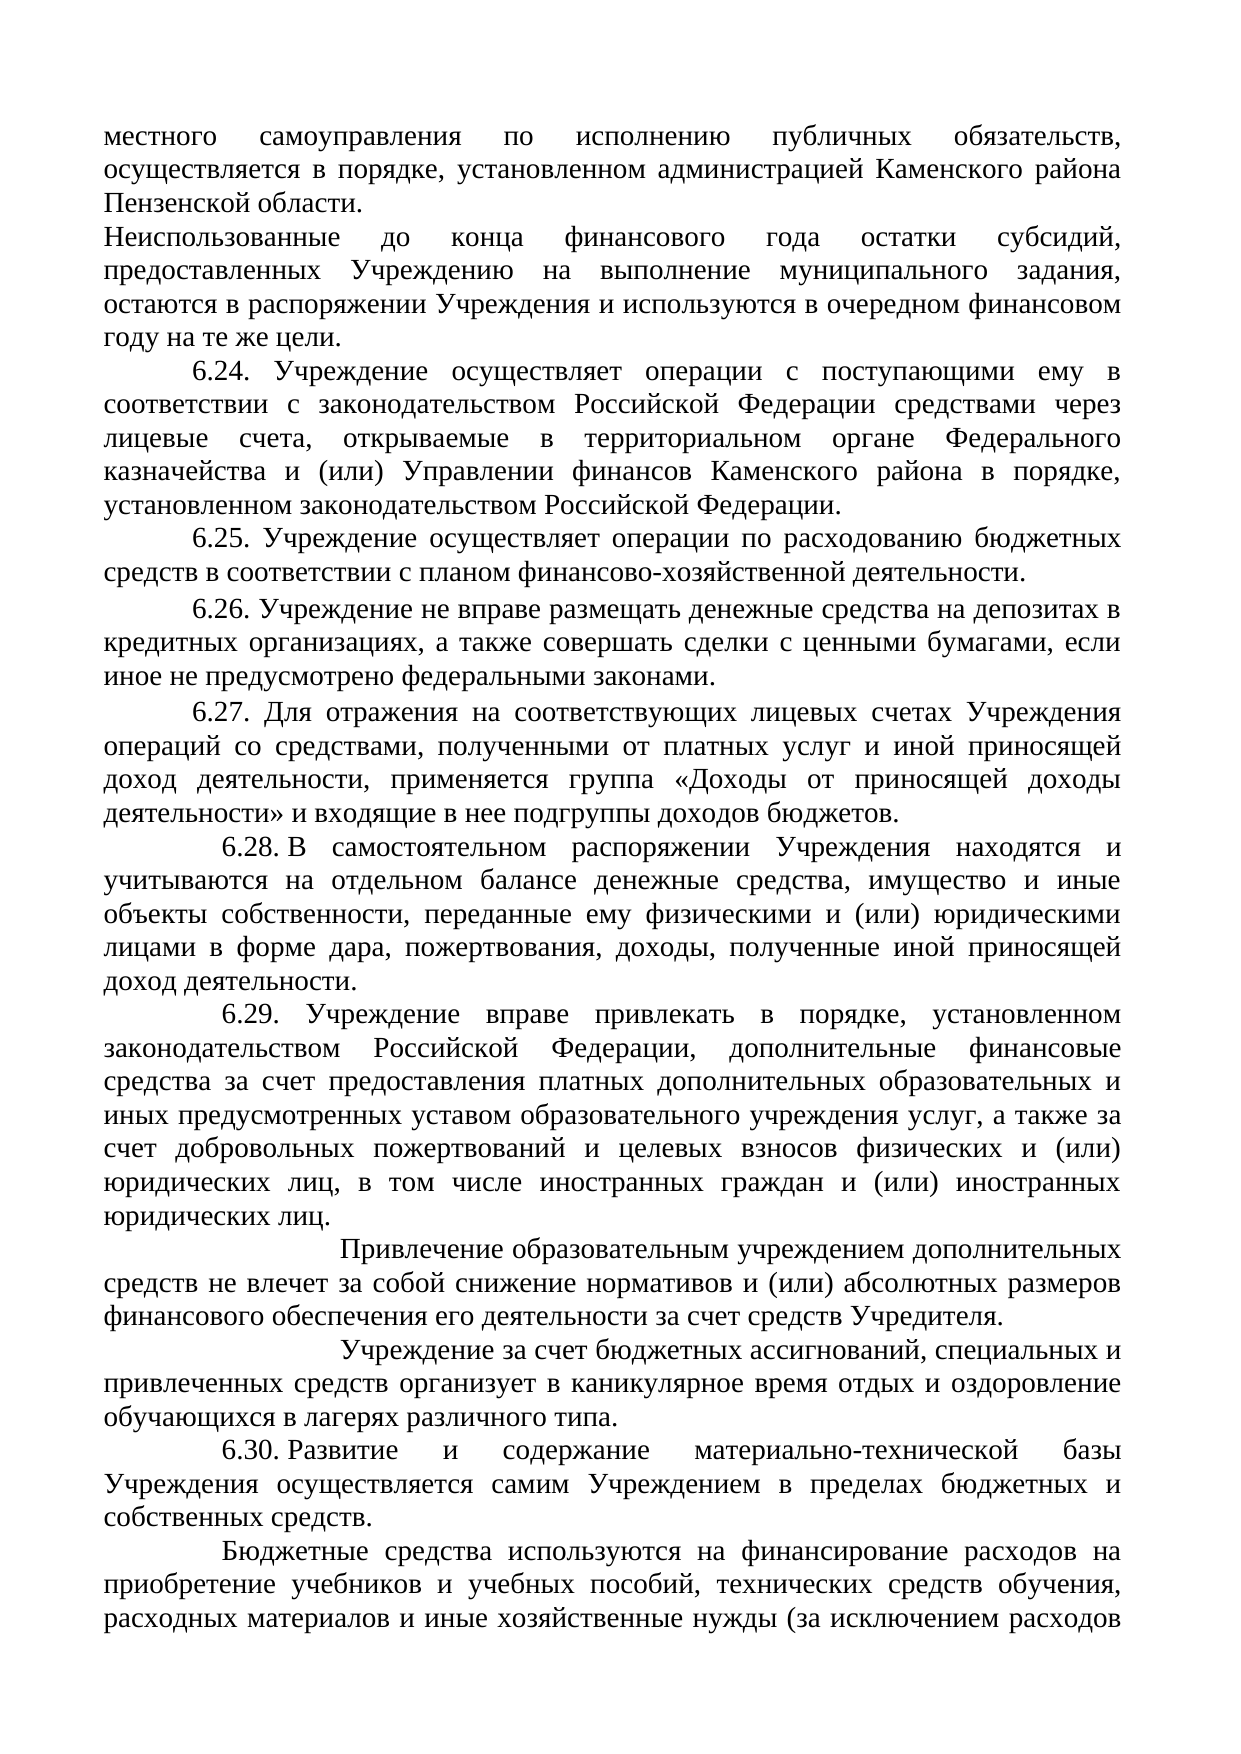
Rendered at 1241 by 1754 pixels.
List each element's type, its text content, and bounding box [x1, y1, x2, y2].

text Неиспользованные до конца финансового года остатки субсидий, предоставленных Учреждению на выполнение муниципального задания, остаются в распоряжении Учреждения и используются в очередном финансовом году на те же цели. [103, 219, 1122, 353]
text 6.26. Учреждение не вправе размещать денежные средства на депозитах в кредитных организациях, а также совершать сделки с ценными бумагами, если иное не предусмотрено федеральными законами. [103, 591, 1122, 691]
text Учреждение за счет бюджетных ассигнований, специальных и привлеченных средств организует в каникулярное время отдых и оздоровление обучающихся в лагерях различного типа. [103, 1332, 1122, 1432]
text местного самоуправления по исполнению публичных обязательств, осуществляется в порядке, установленном администрацией Каменского района Пензенской области. [103, 118, 1122, 219]
text 6.30. Развитие и содержание материально-технической базы Учреждения осуществляется самим Учреждением в пределах бюджетных и собственных средств. [103, 1432, 1122, 1533]
text 6.25. Учреждение осуществляет операции по расходованию бюджетных средств в соответствии с планом финансово-хозяйственной деятельности. [103, 521, 1122, 588]
text 6.27. Для отражения на соответствующих лицевых счетах Учреждения операций со средствами, полученными от платных услуг и иной приносящей доход деятельности, применяется группа «Доходы от приносящей доходы деятельности» и входящие в нее подгруппы доходов бюджетов. [103, 694, 1122, 829]
text Бюджетные средства используются на финансирование расходов на приобретение учебников и учебных пособий, технических средств обучения, расходных материалов и иные хозяйственные нужды (за исключением расходов [103, 1533, 1122, 1634]
text 6.24. Учреждение осуществляет операции с поступающими ему в соответствии с законодательством Российской Федерации средствами через лицевые счета, открываемые в территориальном органе Федерального казначейства и (или) Управлении финансов Каменского района в порядке, установленном законодательством Российской Федерации. [103, 353, 1122, 521]
text 6.29. Учреждение вправе привлекать в порядке, установленном законодательством Российской Федерации, дополнительные финансовые средства за счет предоставления платных дополнительных образовательных и иных предусмотренных уставом образовательного учреждения услуг, а также за счет добровольных пожертвований и целевых взносов физических и (или) юридических лиц, в том числе иностранных граждан и (или) иностранных юридических лиц. [103, 996, 1122, 1231]
text Привлечение образовательным учреждением дополнительных средств не влечет за собой снижение нормативов и (или) абсолютных размеров финансового обеспечения его деятельности за счет средств Учредителя. [103, 1231, 1122, 1332]
text 6.28. В самостоятельном распоряжении Учреждения находятся и учитываются на отдельном балансе денежные средства, имущество и иные объекты собственности, переданные ему физическими и (или) юридическими лицами в форме дара, пожертвования, доходы, полученные иной приносящей доход деятельности. [103, 829, 1122, 996]
